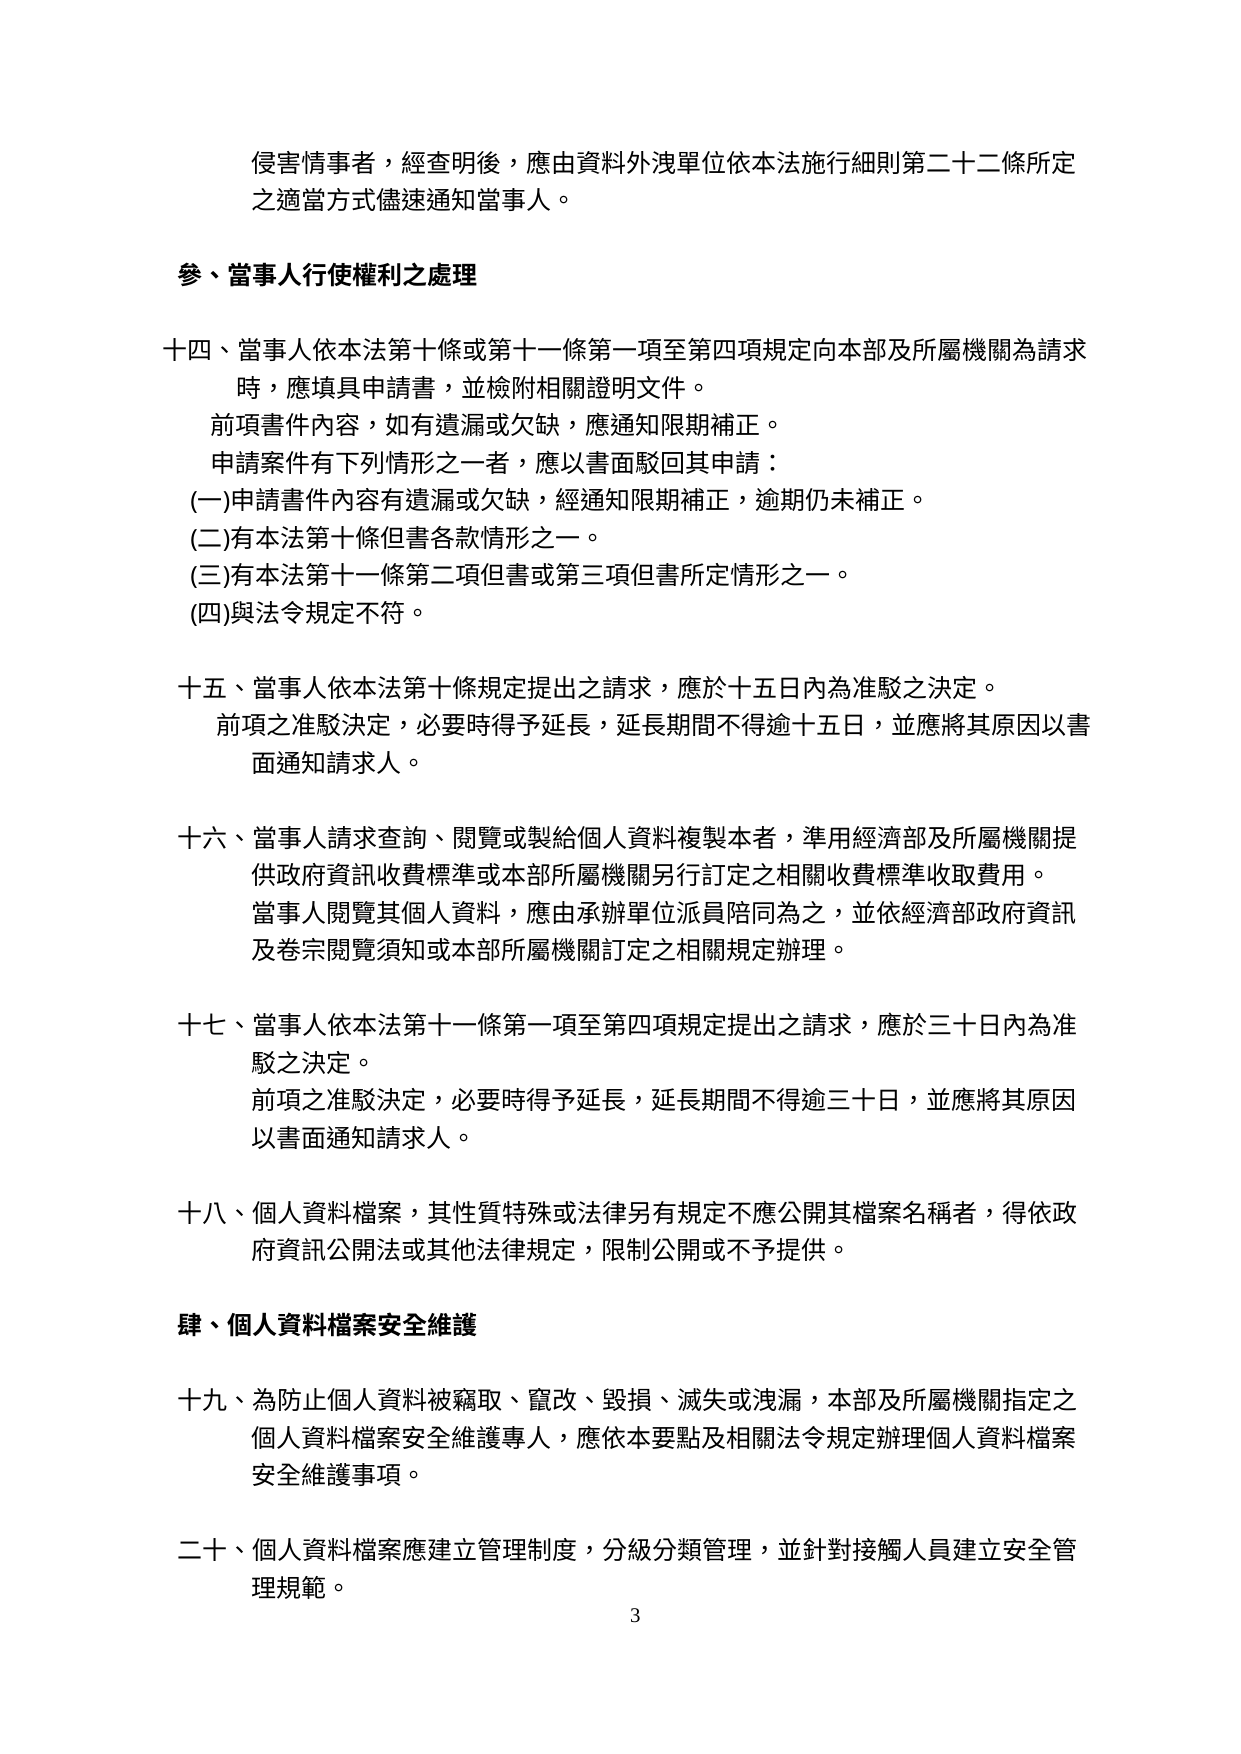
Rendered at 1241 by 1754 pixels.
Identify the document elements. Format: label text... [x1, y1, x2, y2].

text (二)有本法第十條但書各款情形之一。 [177, 511, 1093, 549]
text 十四、當事人依本法第十條或第十一條第一項至第四項規定向本部及所屬機關為請求時，應填具申請書，並檢附相關證明文件。 [163, 324, 1093, 399]
text (四)與法令規定不符。 [177, 586, 1093, 624]
text 十五、當事人依本法第十條規定提出之請求，應於十五日內為准駁之決定。 [177, 661, 1093, 699]
text (一)申請書件內容有遺漏或欠缺，經通知限期補正，逾期仍未補正。 [177, 474, 1093, 511]
text 二十、個人資料檔案應建立管理制度，分級分類管理，並針對接觸人員建立安全管理規範。 [177, 1524, 1093, 1599]
text 十六、當事人請求查詢、閱覽或製給個人資料複製本者，準用經濟部及所屬機關提供政府資訊收費標準或本部所屬機關另行訂定之相關收費標準收取費用。 [177, 811, 1093, 886]
text 十七、當事人依本法第十一條第一項至第四項規定提出之請求，應於三十日內為准駁之決定。 [177, 999, 1093, 1074]
text 前項之准駁決定，必要時得予延長，延長期間不得逾三十日，並應將其原因以書面通知請求人。 [251, 1074, 1093, 1149]
text 前項書件內容，如有遺漏或欠缺，應通知限期補正。 [177, 399, 1093, 436]
text 肆、個人資料檔案安全維護 [177, 1299, 1093, 1336]
text 十八、個人資料檔案，其性質特殊或法律另有規定不應公開其檔案名稱者，得依政府資訊公開法或其他法律規定，限制公開或不予提供。 [177, 1186, 1093, 1261]
text 申請案件有下列情形之一者，應以書面駁回其申請： [177, 436, 1093, 474]
text (三)有本法第十一條第二項但書或第三項但書所定情形之一。 [177, 549, 1093, 586]
text 前項之准駁決定，必要時得予延長，延長期間不得逾十五日，並應將其原因以書面通知請求人。 [177, 699, 1093, 774]
text 侵害情事者，經查明後，應由資料外洩單位依本法施行細則第二十二條所定之適當方式儘速通知當事人。 [177, 136, 1093, 211]
text 當事人閱覽其個人資料，應由承辦單位派員陪同為之，並依經濟部政府資訊及卷宗閱覽須知或本部所屬機關訂定之相關規定辦理。 [251, 886, 1093, 961]
text 十九、為防止個人資料被竊取、竄改、毀損、滅失或洩漏，本部及所屬機關指定之個人資料檔案安全維護專人，應依本要點及相關法令規定辦理個人資料檔案安全維護事項。 [177, 1374, 1093, 1486]
text 參、當事人行使權利之處理 [177, 249, 1093, 286]
